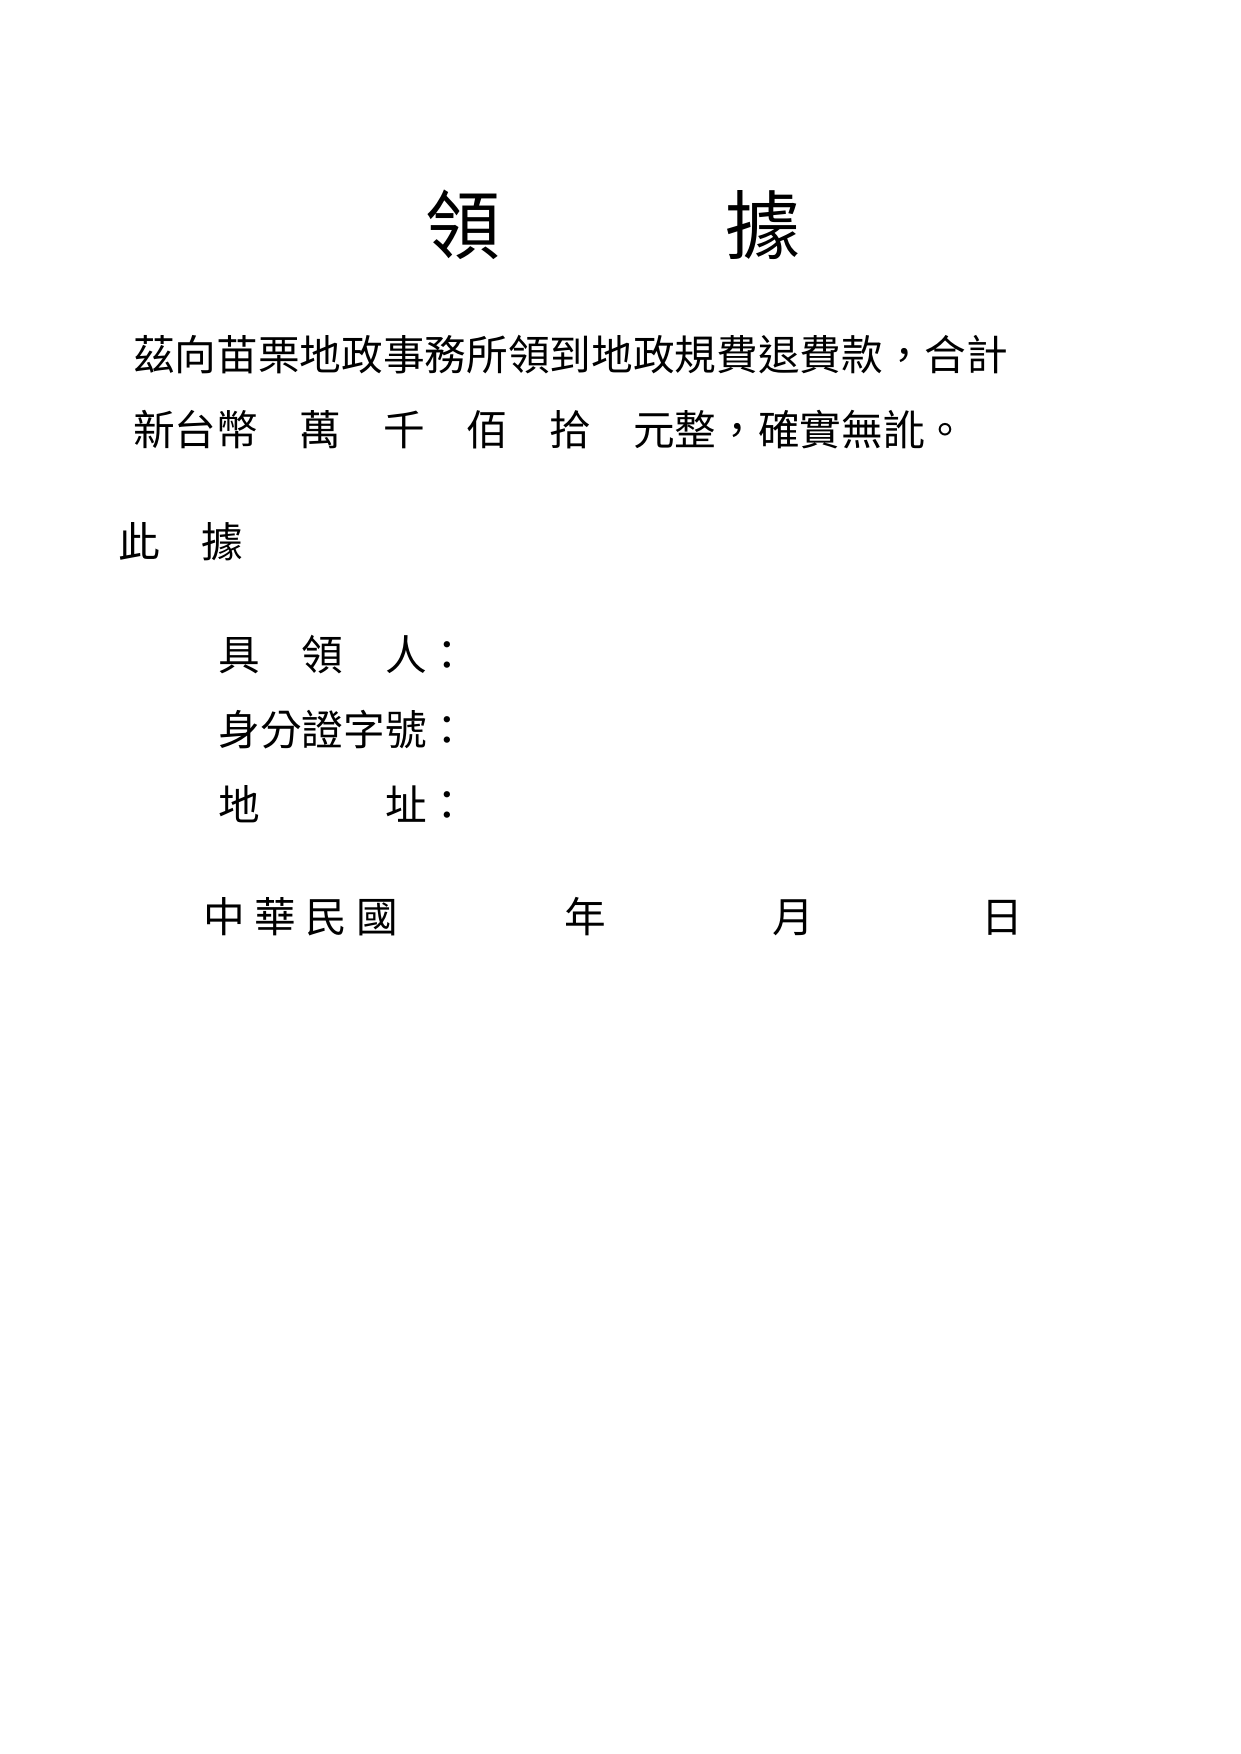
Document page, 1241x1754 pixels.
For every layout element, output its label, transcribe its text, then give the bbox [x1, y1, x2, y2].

text 中 華 民 國 年 月 日 [118, 877, 1107, 952]
text 地 址： [118, 764, 1107, 839]
text 茲向苗栗地政事務所領到地政規費退費款，合計 [133, 314, 1107, 389]
text 身分證字號： [118, 689, 1107, 764]
text 領 據 [118, 164, 1107, 277]
text 此 據 [118, 502, 1107, 577]
text 具 領 人： [118, 614, 1107, 689]
text 新台幣 萬 千 佰 拾 元整，確實無訛。 [133, 389, 1107, 464]
